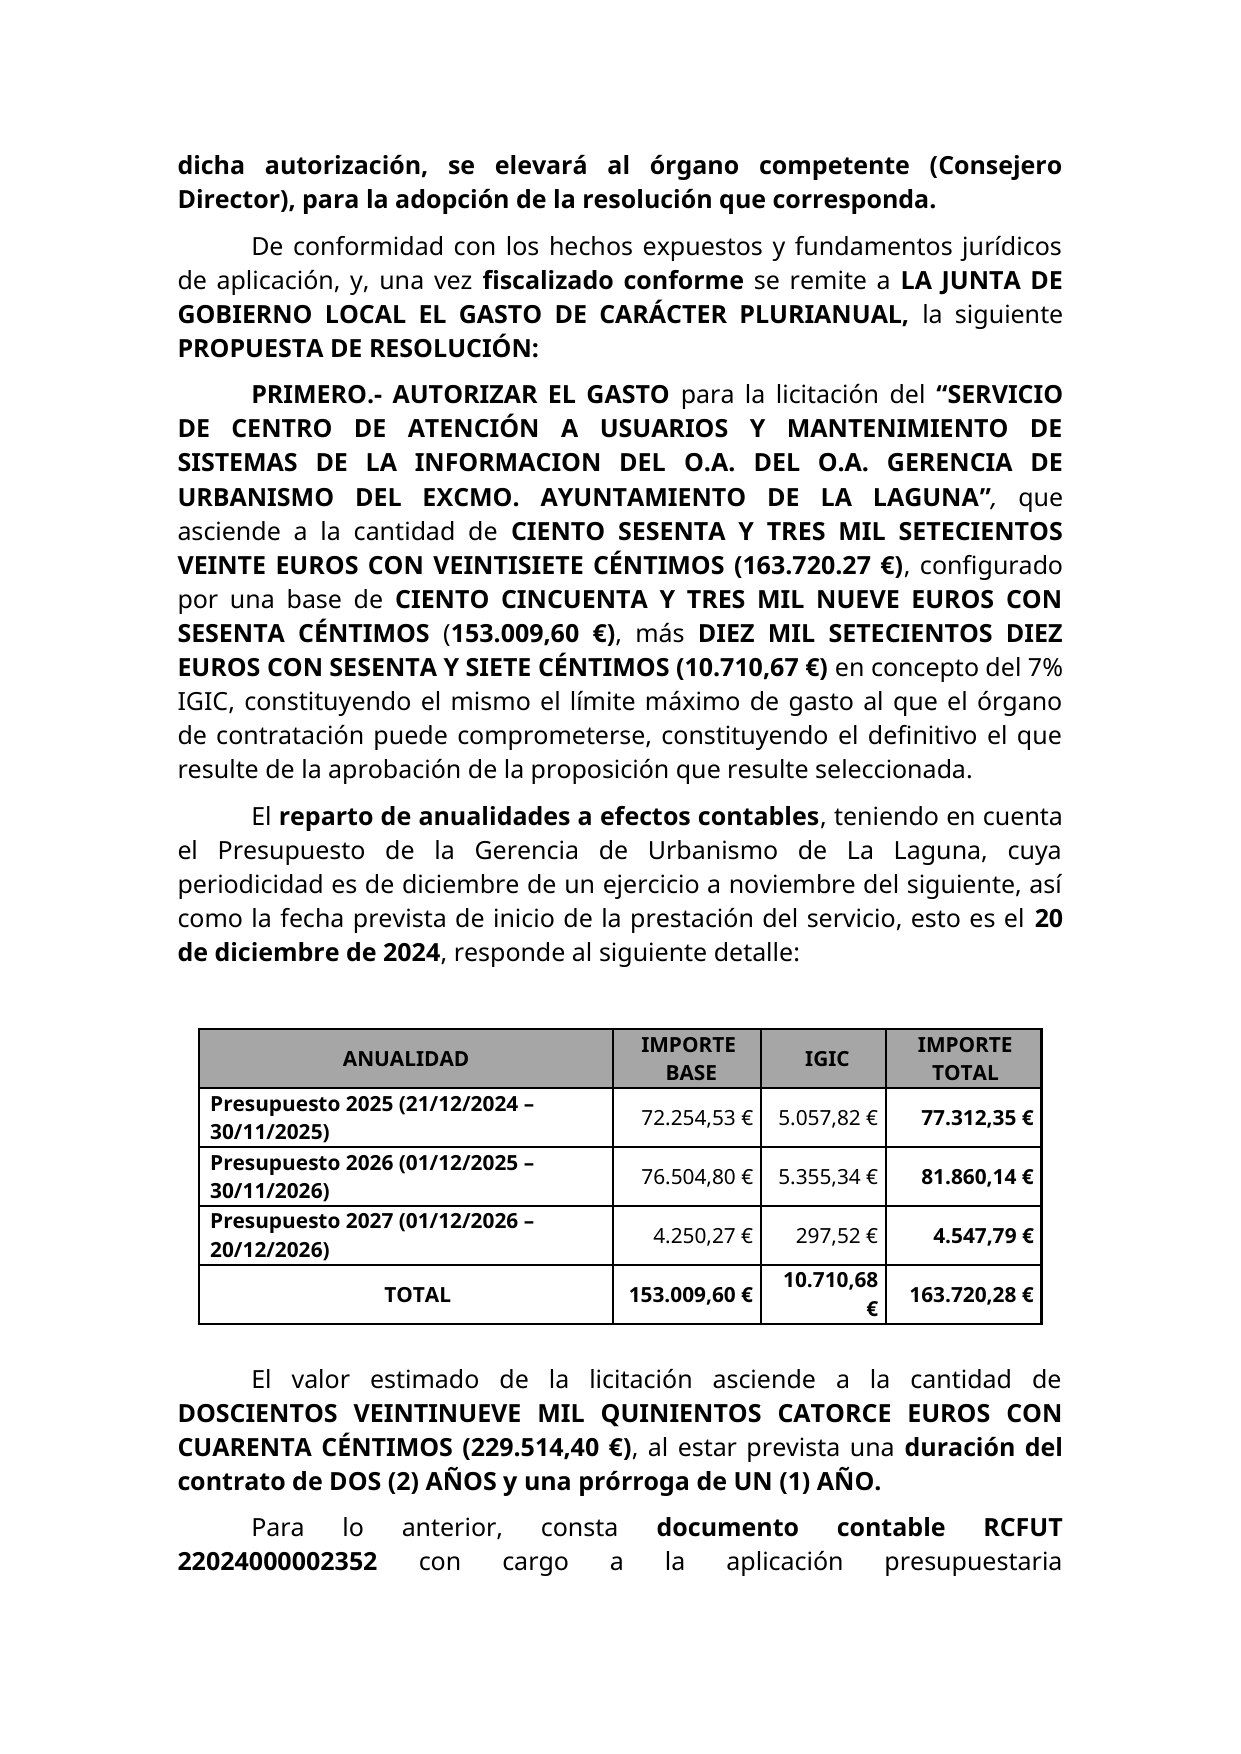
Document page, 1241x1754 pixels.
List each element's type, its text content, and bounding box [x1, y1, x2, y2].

text El reparto de anualidades a efectos contables, teniendo en cuenta el Presupuesto de la Gerencia de Urbanismo de La Laguna, cuya periodicidad es de diciembre de un ejercicio a noviembre del siguiente, así como la fecha prevista de inicio de la prestación del servicio, esto es el 20 de diciembre de 2024, responde al siguiente detalle: [177, 798, 1063, 968]
table_cell 72.254,53 € [614, 1089, 760, 1146]
table_cell 5.057,82 € [762, 1089, 885, 1146]
table_cell 297,52 € [762, 1207, 885, 1263]
table_header IGIC [762, 1030, 885, 1087]
text El valor estimado de la licitación asciende a la cantidad de DOSCIENTOS VEINTINUEVE MIL QUINIENTOS CATORCE EUROS CON CUARENTA CÉNTIMOS (229.514,40 €), al estar prevista una duración del contrato de DOS (2) AÑOS y una prórroga de UN (1) AÑO. [177, 1361, 1063, 1497]
text PRIMERO.- AUTORIZAR EL GASTO para la licitación del “SERVICIO DE CENTRO DE ATENCIÓN A USUARIOS Y MANTENIMIENTO DE SISTEMAS DE LA INFORMACION DEL O.A. DEL O.A. GERENCIA DE URBANISMO DEL EXCMO. AYUNTAMIENTO DE LA LAGUNA”, que asciende a la cantidad de CIENTO SESENTA Y TRES MIL SETECIENTOS VEINTE EUROS CON VEINTISIETE CÉNTIMOS (163.720.27 €), configurado por una base de CIENTO CINCUENTA Y TRES MIL NUEVE EUROS CON SESENTA CÉNTIMOS (153.009,60 €), más DIEZ MIL SETECIENTOS DIEZ EUROS CON SESENTA Y SIETE CÉNTIMOS (10.710,67 €) en concepto del 7% IGIC, constituyendo el mismo el límite máximo de gasto al que el órgano de contratación puede comprometerse, constituyendo el definitivo el que resulte de la aprobación de la proposición que resulte seleccionada. [177, 377, 1063, 786]
table_header IMPORTE TOTAL [887, 1030, 1040, 1087]
table_cell 76.504,80 € [614, 1148, 760, 1204]
text dicha autorización, se elevará al órgano competente (Consejero Director), para la adopción de la resolución que corresponda. [177, 148, 1063, 216]
table_cell 5.355,34 € [762, 1148, 885, 1204]
table_cell 10.710,68 € [762, 1266, 885, 1322]
table_header ANUALIDAD [200, 1030, 612, 1087]
table_cell Presupuesto 2025 (21/12/2024 – 30/11/2025) [200, 1089, 612, 1146]
table_cell 77.312,35 € [887, 1089, 1040, 1146]
text Para lo anterior, consta documento contable RCFUT 22024000002352 con cargo a la aplicación presupuestaria [177, 1510, 1063, 1578]
table_header IMPORTE BASE [614, 1030, 760, 1087]
table_cell Presupuesto 2026 (01/12/2025 – 30/11/2026) [200, 1148, 612, 1204]
table_cell 4.547,79 € [887, 1207, 1040, 1263]
table_cell 163.720,28 € [887, 1266, 1040, 1322]
table_cell TOTAL [200, 1266, 612, 1322]
table_cell 81.860,14 € [887, 1148, 1040, 1204]
table_cell 4.250,27 € [614, 1207, 760, 1263]
table_cell Presupuesto 2027 (01/12/2026 – 20/12/2026) [200, 1207, 612, 1263]
text De conformidad con los hechos expuestos y fundamentos jurídicos de aplicación, y, una vez fiscalizado conforme se remite a LA JUNTA DE GOBIERNO LOCAL EL GASTO DE CARÁCTER PLURIANUAL, la siguiente PROPUESTA DE RESOLUCIÓN: [177, 228, 1063, 364]
table_cell 153.009,60 € [614, 1266, 760, 1322]
